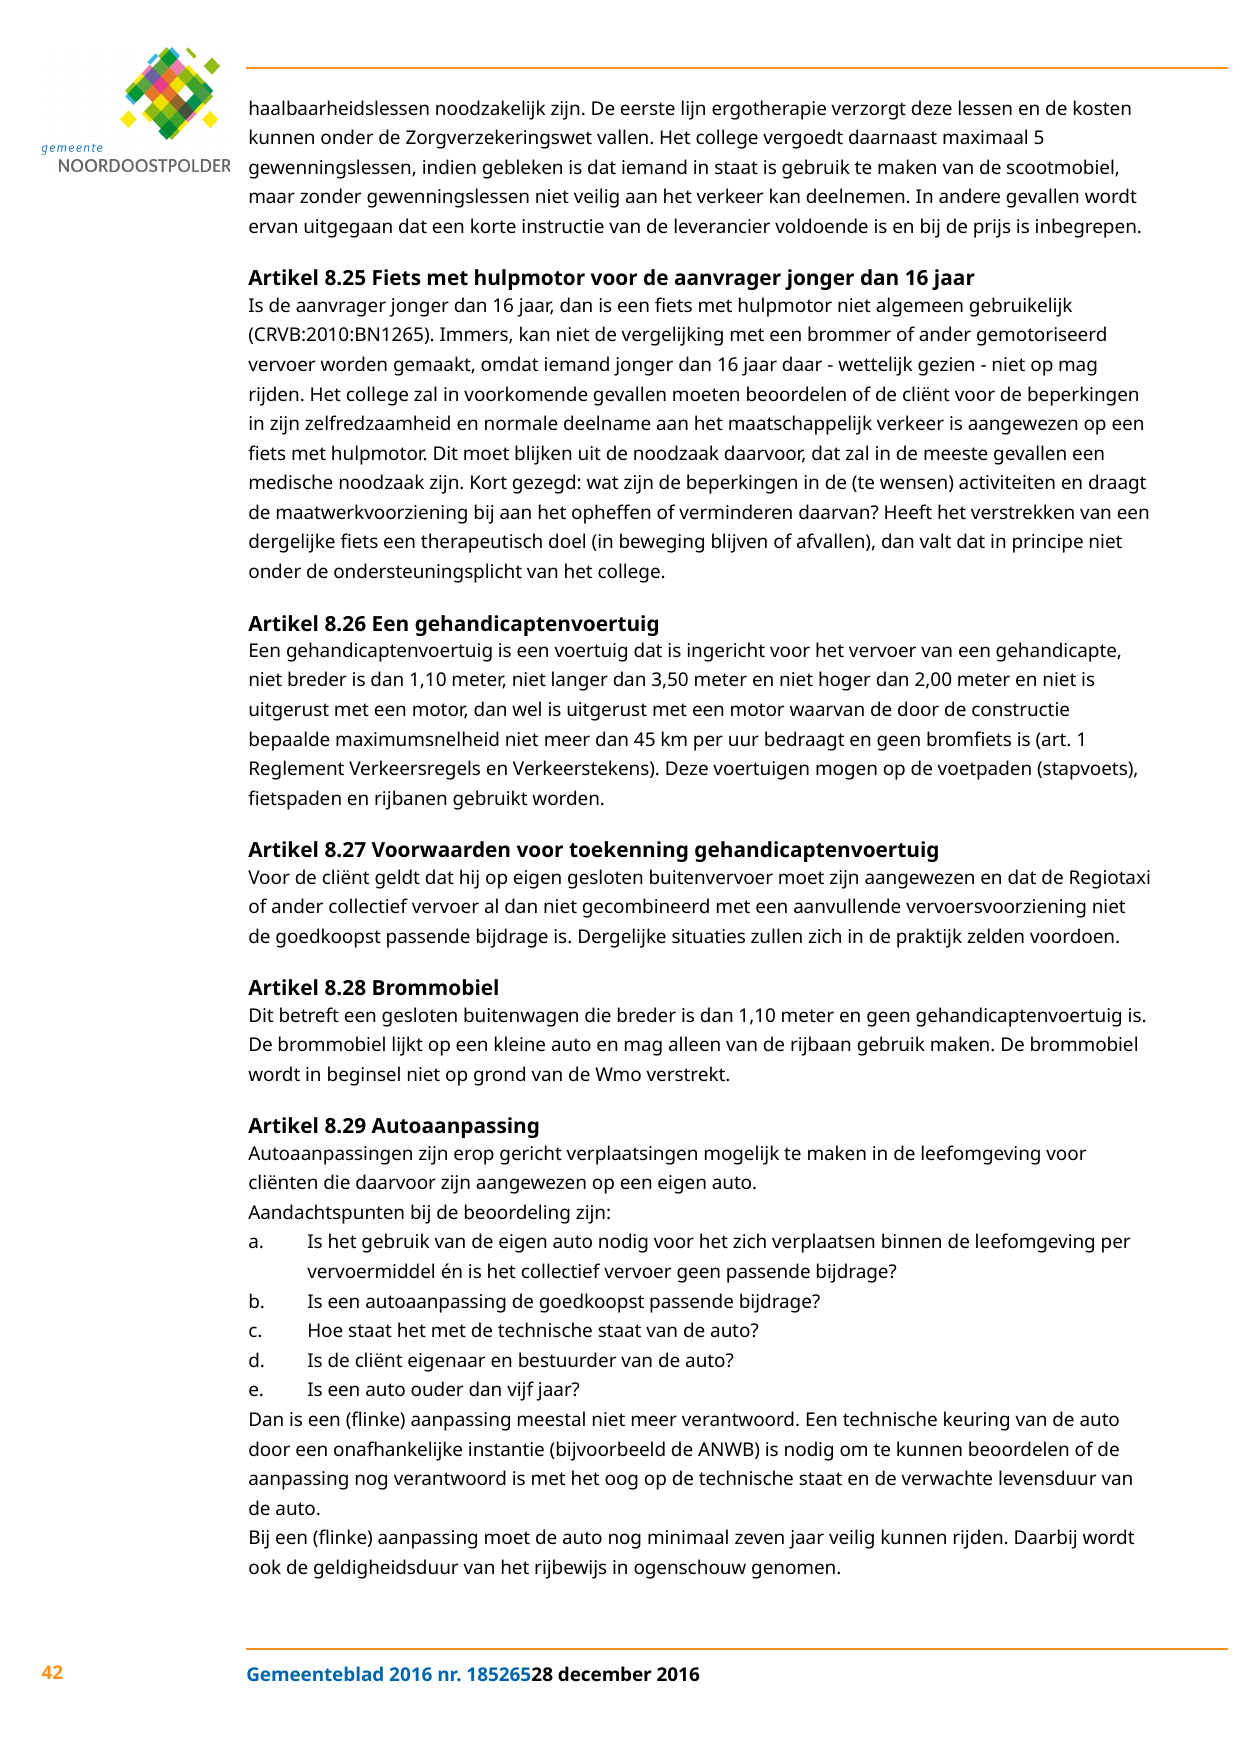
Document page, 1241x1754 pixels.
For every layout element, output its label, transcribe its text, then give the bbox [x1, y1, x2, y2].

picture [41, 47, 231, 172]
text Artikel 8.25 Fiets met hulpmotor voor de aanvrager jonger dan 16 jaar [248, 263, 1152, 292]
text Een gehandicaptenvoertuig is een voertuig dat is ingericht voor het vervoer van een gehandicapte, niet breder is dan 1,10 meter, niet langer dan 3,50 meter en niet hoger dan 2,00 meter en niet is uitgerust met een motor, dan wel is uitgerust met een motor waarvan de door de constructie bepaalde maximumsnelheid niet meer dan 45 km per uur bedraagt en geen bromfiets is (art. 1 Reglement Verkeersregels en Verkeerstekens). Deze voertuigen mogen op de voetpaden (stapvoets), fietspaden en rijbanen gebruikt worden. [248, 637, 1152, 811]
text Artikel 8.26 Een gehandicaptenvoertuig [248, 609, 1152, 637]
list Is de cliënt eigenaar en bestuurder van de auto? [248, 1347, 1152, 1373]
text Bij een (flinke) aanpassing moet de auto nog minimaal zeven jaar veilig kunnen rijden. Daarbij wordt ook de geldigheidsduur van het rijbewijs in ogenschouw genomen. [248, 1524, 1152, 1580]
text Is de aanvrager jonger dan 16 jaar, dan is een fiets met hulpmotor niet algemeen gebruikelijk (CRVB:2010:BN1265). Immers, kan niet de vergelijking met een brommer of ander gemotoriseerd vervoer worden gemaakt, omdat iemand jonger dan 16 jaar daar - wettelijk gezien - niet op mag rijden. Het college zal in voorkomende gevallen moeten beoordelen of de cliënt voor de beperkingen in zijn zelfredzaamheid en normale deelname aan het maatschappelijk verkeer is aangewezen op een fiets met hulpmotor. Dit moet blijken uit de noodzaak daarvoor, dat zal in de meeste gevallen een medische noodzaak zijn. Kort gezegd: wat zijn de beperkingen in de (te wensen) activiteiten en draagt de maatwerkvoorziening bij aan het opheffen of verminderen daarvan? Heeft het verstrekken van een dergelijke fiets een therapeutisch doel (in beweging blijven of afvallen), dan valt dat in principe niet onder de ondersteuningsplicht van het college. [248, 292, 1152, 584]
text Voor de cliënt geldt dat hij op eigen gesloten buitenvervoer moet zijn aangewezen en dat de Regiotaxi of ander collectief vervoer al dan niet gecombineerd met een aanvullende vervoersvoorziening niet de goedkoopst passende bijdrage is. Dergelijke situaties zullen zich in de praktijk zelden voordoen. [248, 864, 1152, 949]
text Artikel 8.29 Autoaanpassing [248, 1111, 1152, 1140]
text Artikel 8.28 Brommobiel [248, 973, 1152, 1002]
list Is een autoaanpassing de goedkoopst passende bijdrage? [248, 1288, 1152, 1313]
list Is een auto ouder dan vijf jaar? [248, 1377, 1152, 1402]
text Artikel 8.27 Voorwaarden voor toekenning gehandicaptenvoertuig [248, 835, 1152, 864]
text Autoaanpassingen zijn erop gericht verplaatsingen mogelijk te maken in de leefomgeving voor cliënten die daarvoor zijn aangewezen op een eigen auto. [248, 1140, 1152, 1195]
text Dan is een (flinke) aanpassing meestal niet meer verantwoord. Een technische keuring van de auto door een onafhankelijke instantie (bijvoorbeeld de ANWB) is nodig om te kunnen beoordelen of de aanpassing nog verantwoord is met het oog op de technische staat en de verwachte levensduur van de auto. [248, 1406, 1152, 1521]
list Is het gebruik van de eigen auto nodig voor het zich verplaatsen binnen de leefomgeving per vervoermiddel én is het collectief vervoer geen passende bijdrage? [248, 1229, 1152, 1284]
text Aandachtspunten bij de beoordeling zijn: [248, 1199, 1152, 1225]
list Hoe staat het met de technische staat van de auto? [248, 1317, 1152, 1343]
text Dit betreft een gesloten buitenwagen die breder is dan 1,10 meter en geen gehandicaptenvoertuig is. De brommobiel lijkt op een kleine auto en mag alleen van de rijbaan gebruik maken. De brommobiel wordt in beginsel niet op grond van de Wmo verstrekt. [248, 1002, 1152, 1087]
text haalbaarheidslessen noodzakelijk zijn. De eerste lijn ergotherapie verzorgt deze lessen en de kosten kunnen onder de Zorgverzekeringswet vallen. Het college vergoedt daarnaast maximaal 5 gewenningslessen, indien gebleken is dat iemand in staat is gebruik te maken van de scootmobiel, maar zonder gewenningslessen niet veilig aan het verkeer kan deelnemen. In andere gevallen wordt ervan uitgegaan dat een korte instructie van de leverancier voldoende is en bij de prijs is inbegrepen. [248, 95, 1152, 239]
